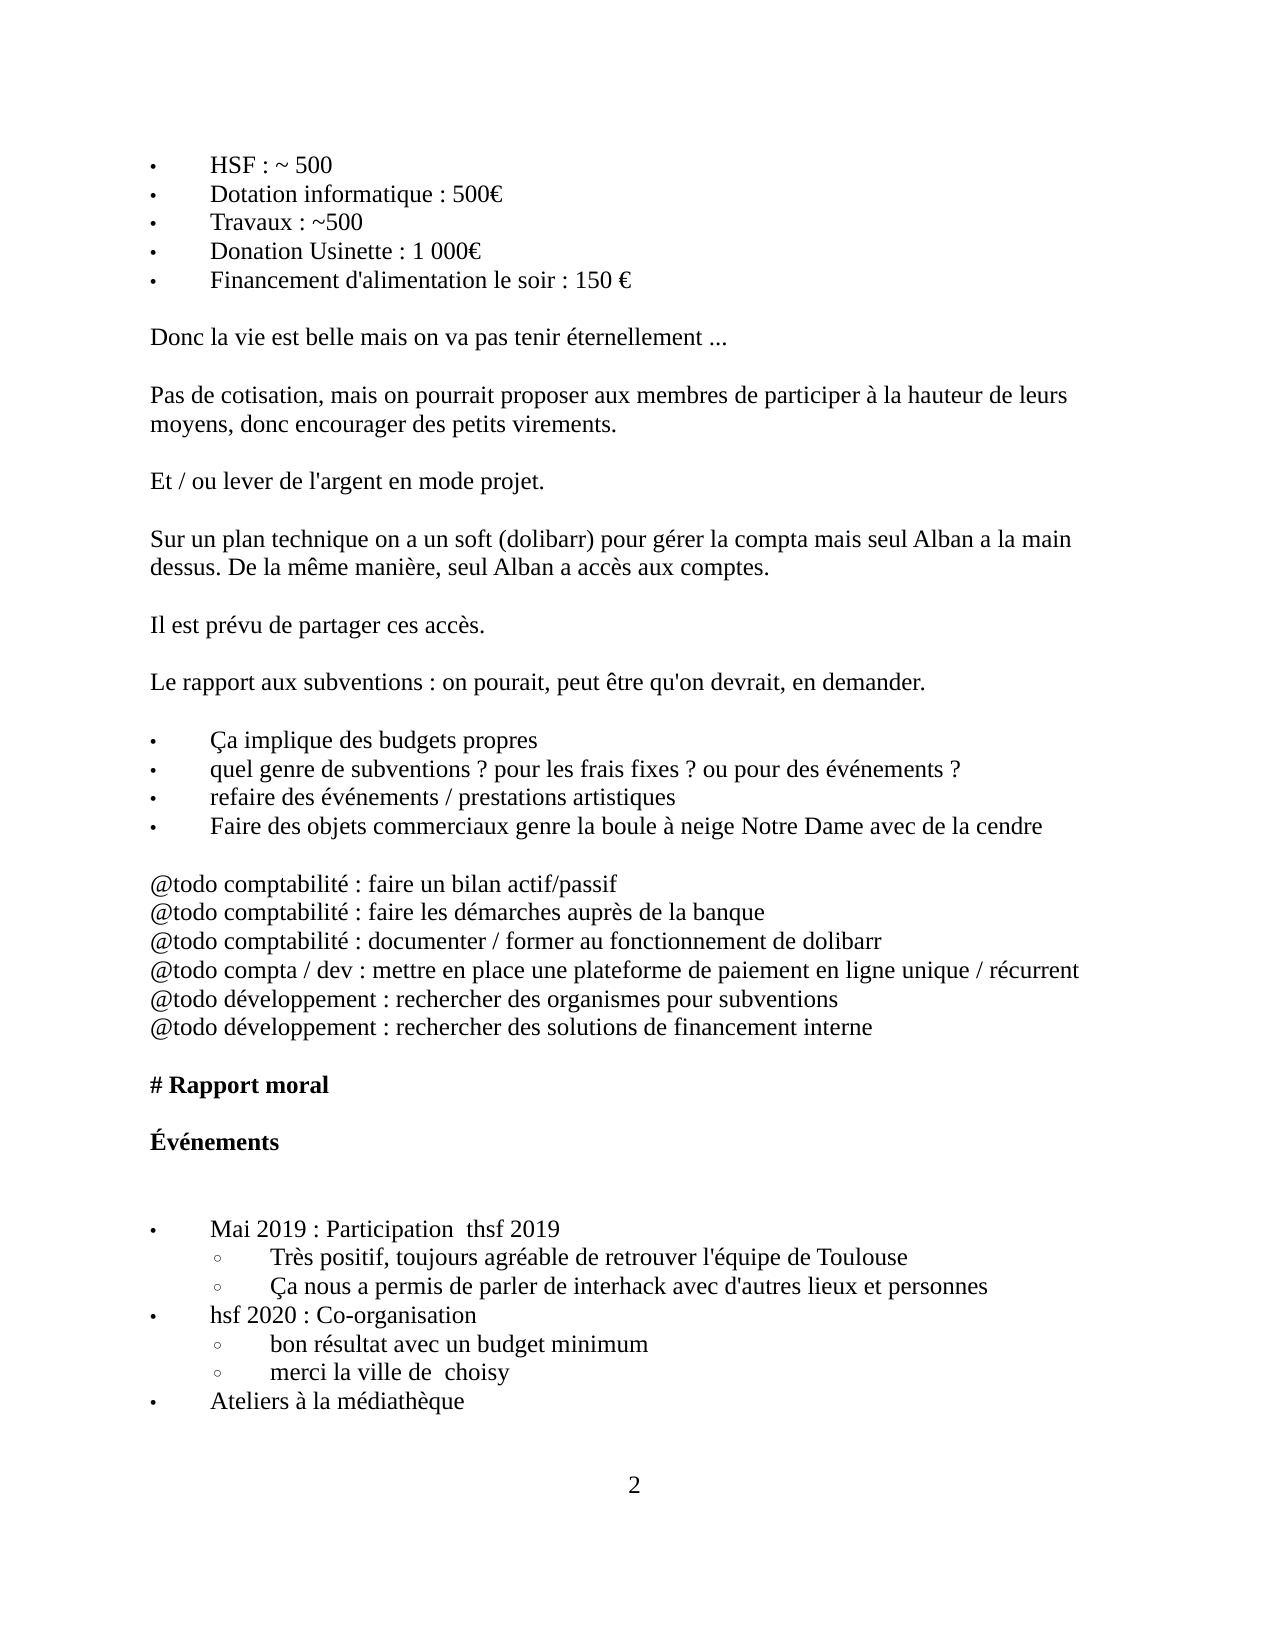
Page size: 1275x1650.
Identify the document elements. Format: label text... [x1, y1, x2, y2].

list merci la ville de choisy [210, 1357, 1125, 1386]
list HSF : ~ 500 [150, 150, 1125, 179]
list Travaux : ~500 [150, 207, 1125, 236]
list hsf 2020 : Co-organisation [150, 1300, 1125, 1329]
list Financement d'alimentation le soir : 150 € [150, 265, 1125, 294]
list quel genre de subventions ? pour les frais fixes ? ou pour des événements ? [150, 754, 1125, 782]
list Ateliers à la médiathèque [150, 1386, 1125, 1415]
list bon résultat avec un budget minimum [210, 1329, 1125, 1357]
list Ça nous a permis de parler de interhack avec d'autres lieux et personnes [210, 1271, 1125, 1300]
list Faire des objets commerciaux genre la boule à neige Notre Dame avec de la cendre [150, 811, 1125, 840]
list Dotation informatique : 500€ [150, 179, 1125, 207]
list refaire des événements / prestations artistiques [150, 782, 1125, 811]
list Mai 2019 : Participation thsf 2019 [150, 1214, 1125, 1242]
list Ça implique des budgets propres [150, 725, 1125, 754]
list Très positif, toujours agréable de retrouver l'équipe de Toulouse [210, 1242, 1125, 1271]
list Donation Usinette : 1 000€ [150, 236, 1125, 265]
text Donc la vie est belle mais on va pas tenir éternellement ... Pas de cotisation, mais on pourrait proposer aux membres de participer à la hauteur de leurs moyens, donc encourager des petits virements. Et / ou lever de l'argent en mode projet. Sur un plan technique on a un soft (dolibarr) pour gérer la compta mais seul Alban a la main dessus. De la même manière, seul Alban a accès aux comptes. Il est prévu de partager ces accès. Le rapport aux subventions : on pourait, peut être qu'on devrait, en demander. [150, 294, 1125, 725]
text @todo comptabilité : faire un bilan actif/passif @todo comptabilité : faire les démarches auprès de la banque @todo comptabilité : documenter / former au fonctionnement de dolibarr @todo compta / dev : mettre en place une plateforme de paiement en ligne unique / récurrent @todo développement : rechercher des organismes pour subventions @todo développement : rechercher des solutions de financement interne # Rapport moral Événements [150, 840, 1125, 1214]
